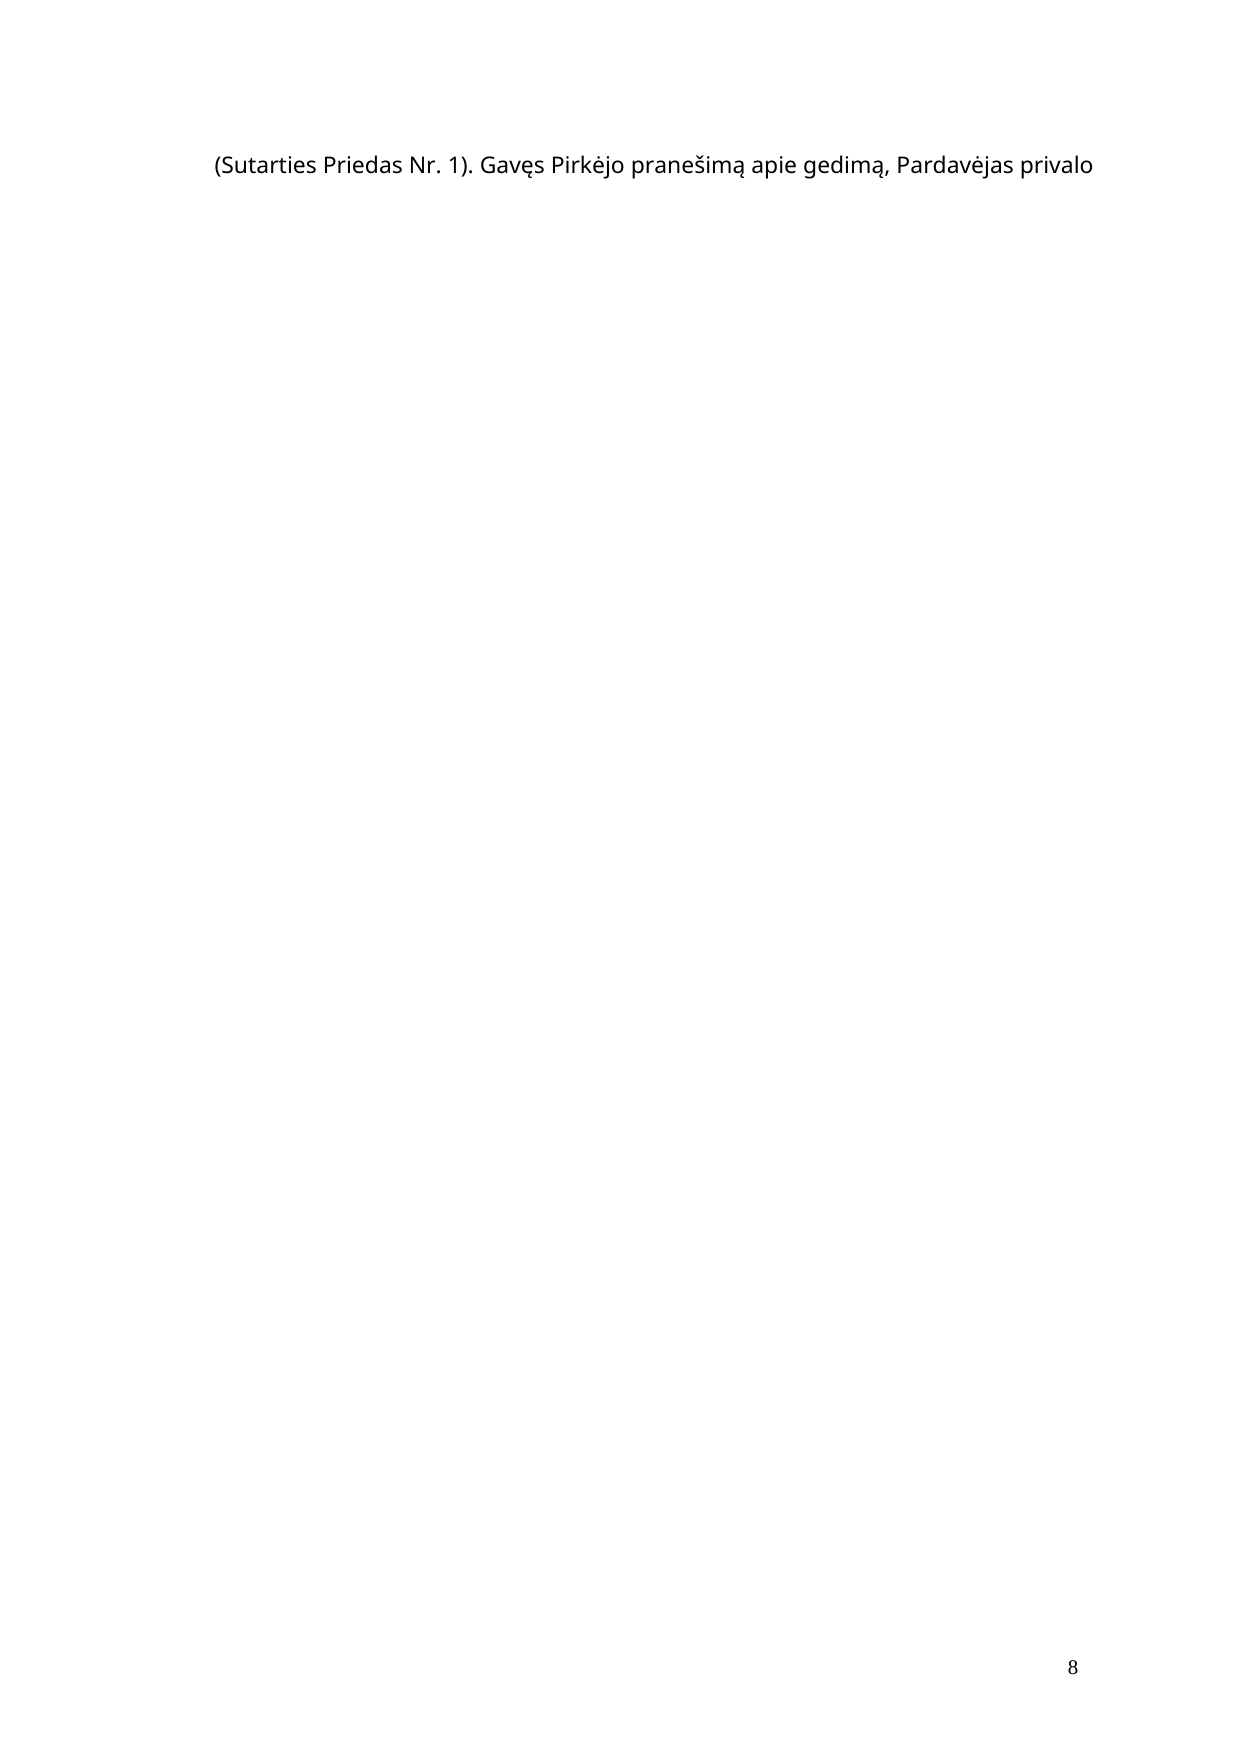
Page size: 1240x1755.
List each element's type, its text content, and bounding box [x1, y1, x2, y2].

list (Sutarties Priedas Nr. 1). Gavęs Pirkėjo pranešimą apie gedimą, Pardavėjas privalo [143, 148, 1098, 180]
